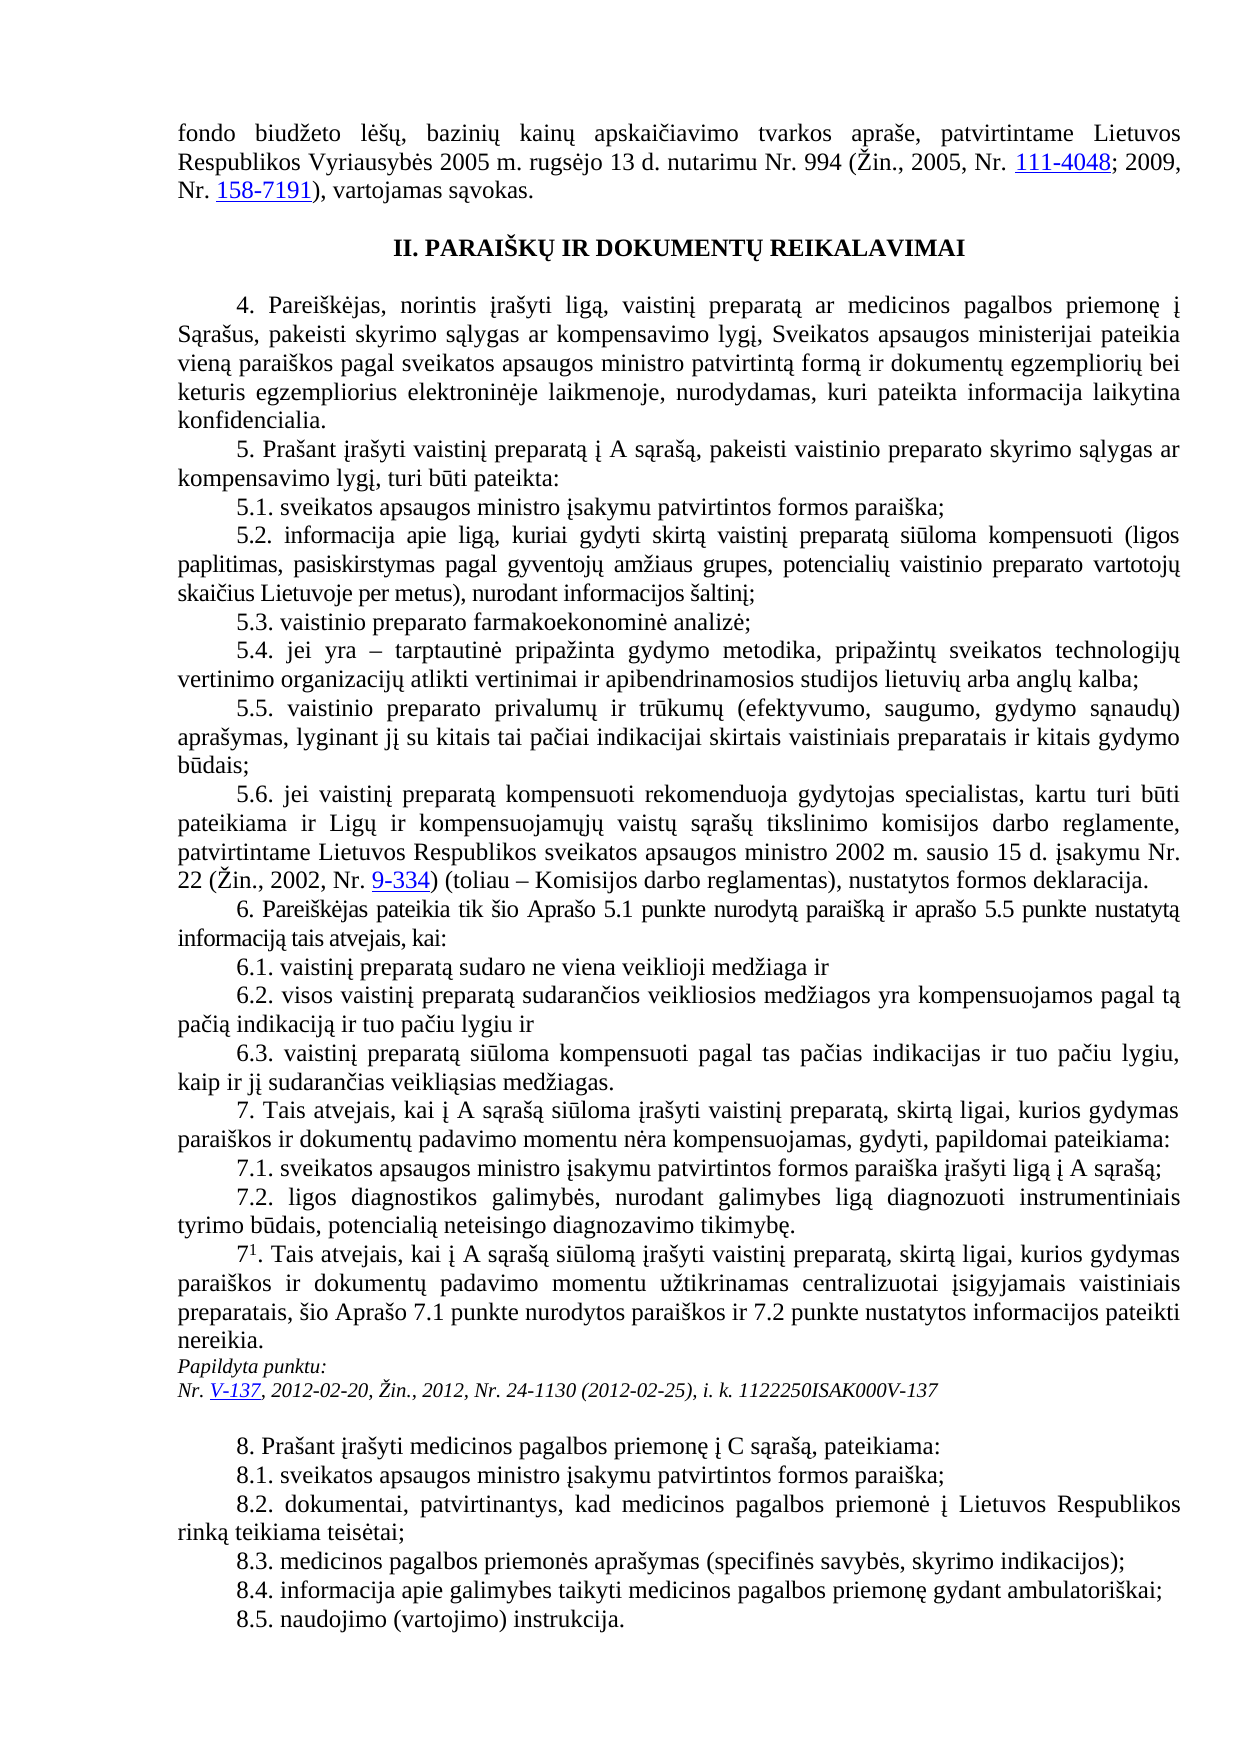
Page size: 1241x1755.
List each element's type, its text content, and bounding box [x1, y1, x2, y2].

text 71. Tais atvejais, kai į A sąrašą siūlomą įrašyti vaistinį preparatą, skirtą ligai, kurios gydymas paraiškos ir dokumentų padavimo momentu užtikrinamas centralizuotai įsigyjamais vaistiniais preparatais, šio Aprašo 7.1 punkte nurodytos paraiškos ir 7.2 punkte nustatytos informacijos pateikti nereikia. [177, 1239, 1181, 1354]
text 8.3. medicinos pagalbos priemonės aprašymas (specifinės savybės, skyrimo indikacijos); [177, 1546, 1181, 1575]
text 8.4. informacija apie galimybes taikyti medicinos pagalbos priemonę gydant ambulatoriškai; [177, 1575, 1181, 1604]
text 8.5. naudojimo (vartojimo) instrukcija. [177, 1604, 1181, 1632]
text Papildyta punktu: [177, 1354, 1181, 1378]
text 5. Prašant įrašyti vaistinį preparatą į A sąrašą, pakeisti vaistinio preparato skyrimo sąlygas ar kompensavimo lygį, turi būti pateikta: [177, 434, 1181, 492]
text 5.6. jei vaistinį preparatą kompensuoti rekomenduoja gydytojas specialistas, kartu turi būti pateikiama ir Ligų ir kompensuojamųjų vaistų sąrašų tikslinimo komisijos darbo reglamente, patvirtintame Lietuvos Respublikos sveikatos apsaugos ministro 2002 m. sausio 15 d. įsakymu Nr. 22 (Žin., 2002, Nr. 9-334) (toliau – Komisijos darbo reglamentas), nustatytos formos deklaracija. [177, 779, 1181, 894]
text 6. Pareiškėjas pateikia tik šio Aprašo 5.1 punkte nurodytą paraišką ir aprašo 5.5 punkte nustatytą informaciją tais atvejais, kai: [177, 894, 1181, 952]
text 7.1. sveikatos apsaugos ministro įsakymu patvirtintos formos paraiška įrašyti ligą į A sąrašą; [177, 1153, 1181, 1182]
text 8.1. sveikatos apsaugos ministro įsakymu patvirtintos formos paraiška; [177, 1460, 1181, 1489]
text 5.3. vaistinio preparato farmakoekonominė analizė; [177, 607, 1181, 636]
text 8.2. dokumentai, patvirtinantys, kad medicinos pagalbos priemonė į Lietuvos Respublikos rinką teikiama teisėtai; [177, 1489, 1181, 1546]
text Nr. V-137, 2012-02-20, Žin., 2012, Nr. 24-1130 (2012-02-25), i. k. 1122250ISAK000V-137 [177, 1378, 1181, 1402]
text 5.4. jei yra – tarptautinė pripažinta gydymo metodika, pripažintų sveikatos technologijų vertinimo organizacijų atlikti vertinimai ir apibendrinamosios studijos lietuvių arba anglų kalba; [177, 636, 1181, 693]
text fondo biudžeto lėšų, bazinių kainų apskaičiavimo tvarkos apraše, patvirtintame Lietuvos Respublikos Vyriausybės 2005 m. rugsėjo 13 d. nutarimu Nr. 994 (Žin., 2005, Nr. 111-4048; 2009, Nr. 158-7191), vartojamas sąvokas. [177, 118, 1181, 204]
text 6.1. vaistinį preparatą sudaro ne viena veiklioji medžiaga ir [177, 952, 1181, 981]
text 4. Pareiškėjas, norintis įrašyti ligą, vaistinį preparatą ar medicinos pagalbos priemonę į Sąrašus, pakeisti skyrimo sąlygas ar kompensavimo lygį, Sveikatos apsaugos ministerijai pateikia vieną paraiškos pagal sveikatos apsaugos ministro patvirtintą formą ir dokumentų egzempliorių bei keturis egzempliorius elektroninėje laikmenoje, nurodydamas, kuri pateikta informacija laikytina konfidencialia. [177, 291, 1181, 434]
text 8. Prašant įrašyti medicinos pagalbos priemonę į C sąrašą, pateikiama: [177, 1431, 1181, 1460]
text 7. Tais atvejais, kai į A sąrašą siūloma įrašyti vaistinį preparatą, skirtą ligai, kurios gydymas paraiškos ir dokumentų padavimo momentu nėra kompensuojamas, gydyti, papildomai pateikiama: [177, 1096, 1181, 1153]
text 7.2. ligos diagnostikos galimybės, nurodant galimybes ligą diagnozuoti instrumentiniais tyrimo būdais, potencialią neteisingo diagnozavimo tikimybę. [177, 1182, 1181, 1239]
text 5.2. informacija apie ligą, kuriai gydyti skirtą vaistinį preparatą siūloma kompensuoti (ligos paplitimas, pasiskirstymas pagal gyventojų amžiaus grupes, potencialių vaistinio preparato vartotojų skaičius Lietuvoje per metus), nurodant informacijos šaltinį; [177, 521, 1181, 607]
text 6.3. vaistinį preparatą siūloma kompensuoti pagal tas pačias indikacijas ir tuo pačiu lygiu, kaip ir jį sudarančias veikliąsias medžiagas. [177, 1038, 1181, 1096]
text II. PARAIŠKŲ IR DOKUMENTŲ REIKALAVIMAI [177, 233, 1181, 262]
text 5.1. sveikatos apsaugos ministro įsakymu patvirtintos formos paraiška; [177, 492, 1181, 521]
text 6.2. visos vaistinį preparatą sudarančios veikliosios medžiagos yra kompensuojamos pagal tą pačią indikaciją ir tuo pačiu lygiu ir [177, 981, 1181, 1038]
text 5.5. vaistinio preparato privalumų ir trūkumų (efektyvumo, saugumo, gydymo sąnaudų) aprašymas, lyginant jį su kitais tai pačiai indikacijai skirtais vaistiniais preparatais ir kitais gydymo būdais; [177, 693, 1181, 779]
